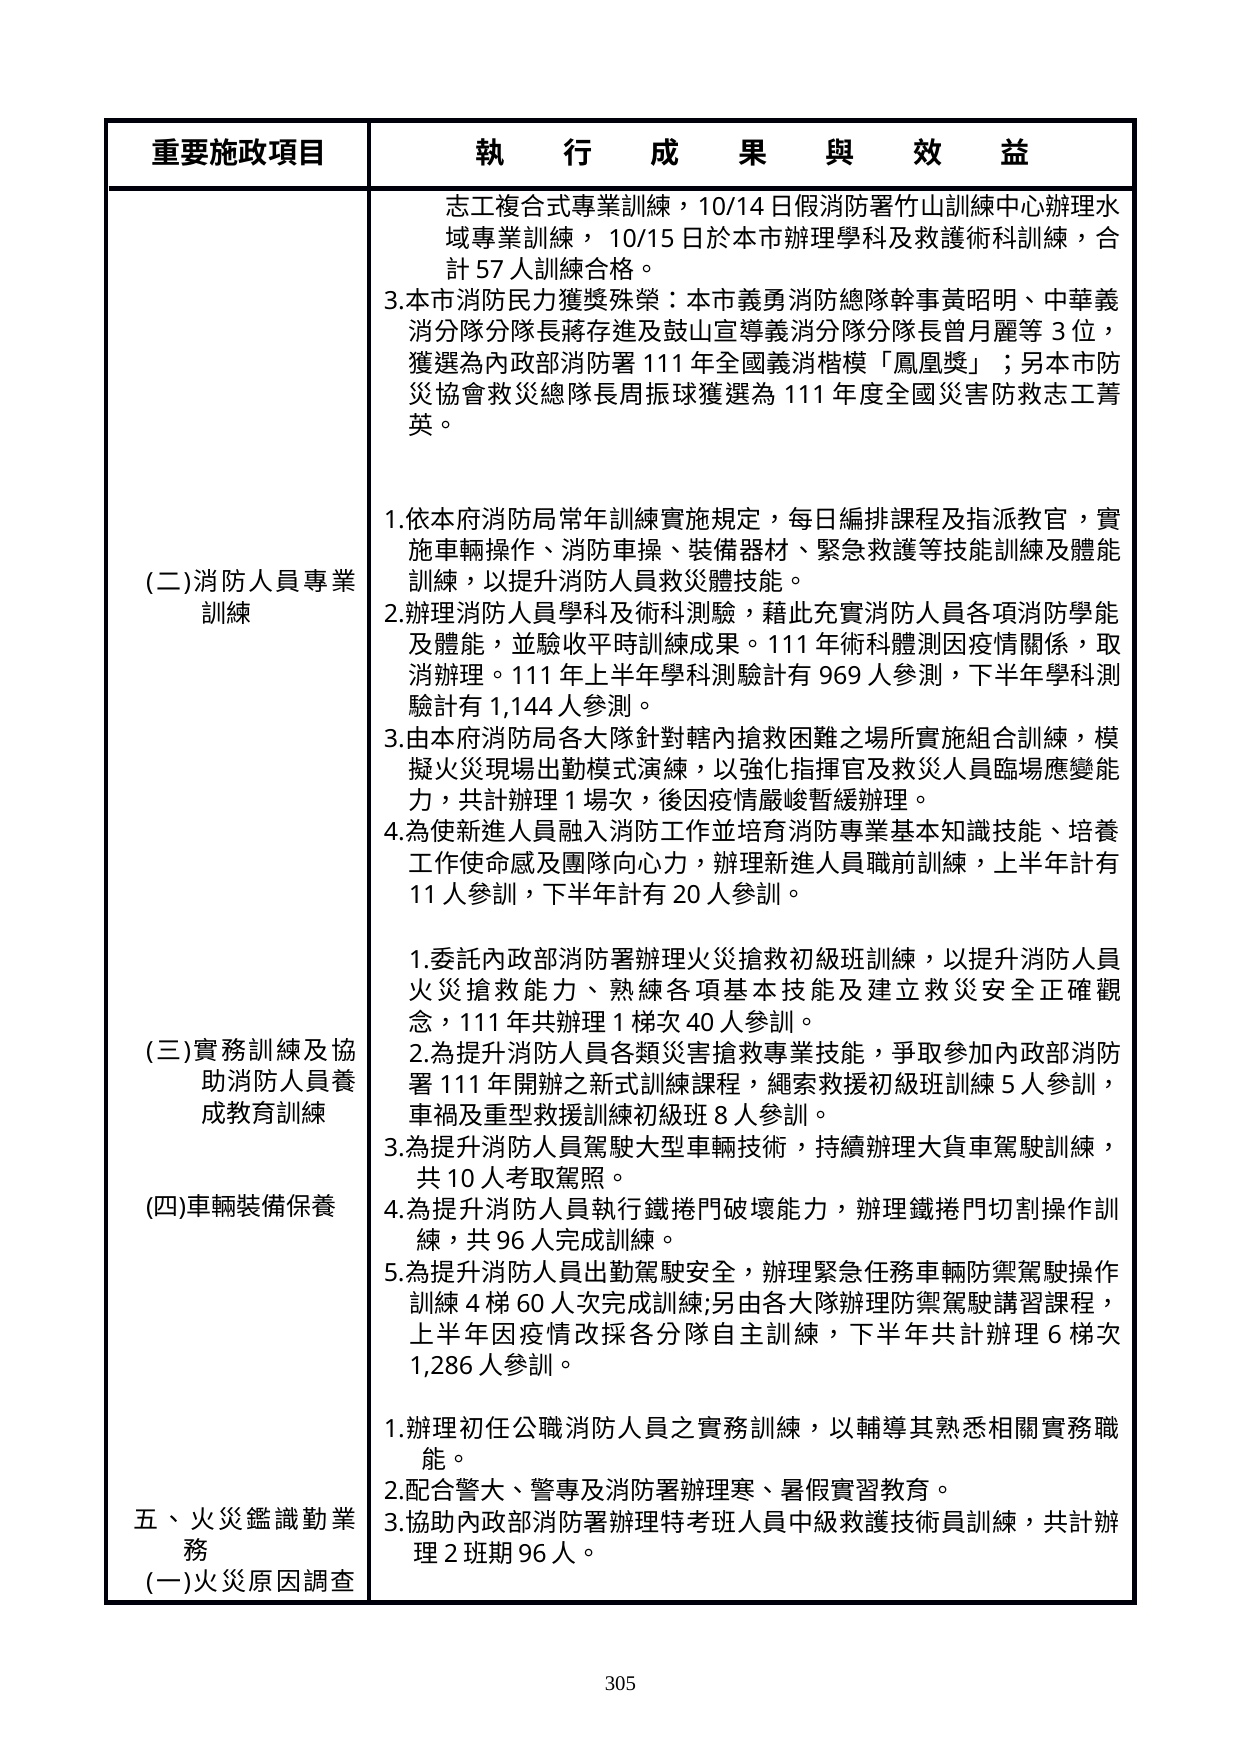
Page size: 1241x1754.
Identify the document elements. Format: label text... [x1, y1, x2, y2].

table_cell (二)消防人員專業訓練 (三)實務訓練及協助消防人員養成教育訓練 (四)車輛裝備保養 五、火災鑑識勤業務 (一)火災原因調查 [108, 187, 367, 1600]
table_header 重要施政項目 [108, 123, 367, 186]
table_header 執 行 成 果 與 效 益 [371, 123, 1132, 186]
table_cell 志工複合式專業訓練，10/14日假消防署竹山訓練中心辦理水域專業訓練， 10/15日於本市辦理學科及救護術科訓練，合計57人訓練合格。 3.本市消防民力獲獎殊榮：本市義勇消防總隊幹事黃昭明、中華義消分隊分隊長蔣存進及鼓山宣導義消分隊分隊長曾月麗等3位，獲選為內政部消防署111年全國義消楷模「鳳凰獎」；另本市防災協會救災總隊長周振球獲選為111年度全國災害防救志工菁英。 1.依本府消防局常年訓練實施規定，每日編排課程及指派教官，實施車輛操作、消防車操、裝備器材、緊急救護等技能訓練及體能訓練，以提升消防人員救災體技能。 2.辦理消防人員學科及術科測驗，藉此充實消防人員各項消防學能及體能，並驗收平時訓練成果。111年術科體測因疫情關係，取消辦理。111年上半年學科測驗計有969人參測，下半年學科測驗計有1,144人參測。 3.由本府消防局各大隊針對轄內搶救困難之場所實施組合訓練，模擬火災現場出勤模式演練，以強化指揮官及救災人員臨場應變能力，共計辦理1場次，後因疫情嚴峻暫緩辦理。 4.為使新進人員融入消防工作並培育消防專業基本知識技能、培養工作使命感及團隊向心力，辦理新進人員職前訓練，上半年計有11人參訓，下半年計有20人參訓。 1.委託內政部消防署辦理火災搶救初級班訓練，以提升消防人員火災搶救能力、熟練各項基本技能及建立救災安全正確觀念，111年共辦理1梯次40人參訓。 2.為提升消防人員各類災害搶救專業技能，爭取參加內政部消防署111年開辦之新式訓練課程，繩索救援初級班訓練5人參訓，車禍及重型救援訓練初級班8人參訓。 3.為提升消防人員駕駛大型車輛技術，持續辦理大貨車駕駛訓練，共10人考取駕照。 4.為提升消防人員執行鐵捲門破壞能力，辦理鐵捲門切割操作訓練，共96人完成訓練。 5.為提升消防人員出勤駕駛安全，辦理緊急任務車輛防禦駕駛操作訓練4梯60人次完成訓練;另由各大隊辦理防禦駕駛講習課程，上半年因疫情改採各分隊自主訓練，下半年共計辦理6梯次1,286人參訓。 1.辦理初任公職消防人員之實務訓練，以輔導其熟悉相關實務職能。 2.配合警大、警專及消防署辦理寒、暑假實習教育。 3.協助內政部消防署辦理特考班人員中級救護技術員訓練，共計辦理2班期96人。 [371, 191, 1132, 1600]
